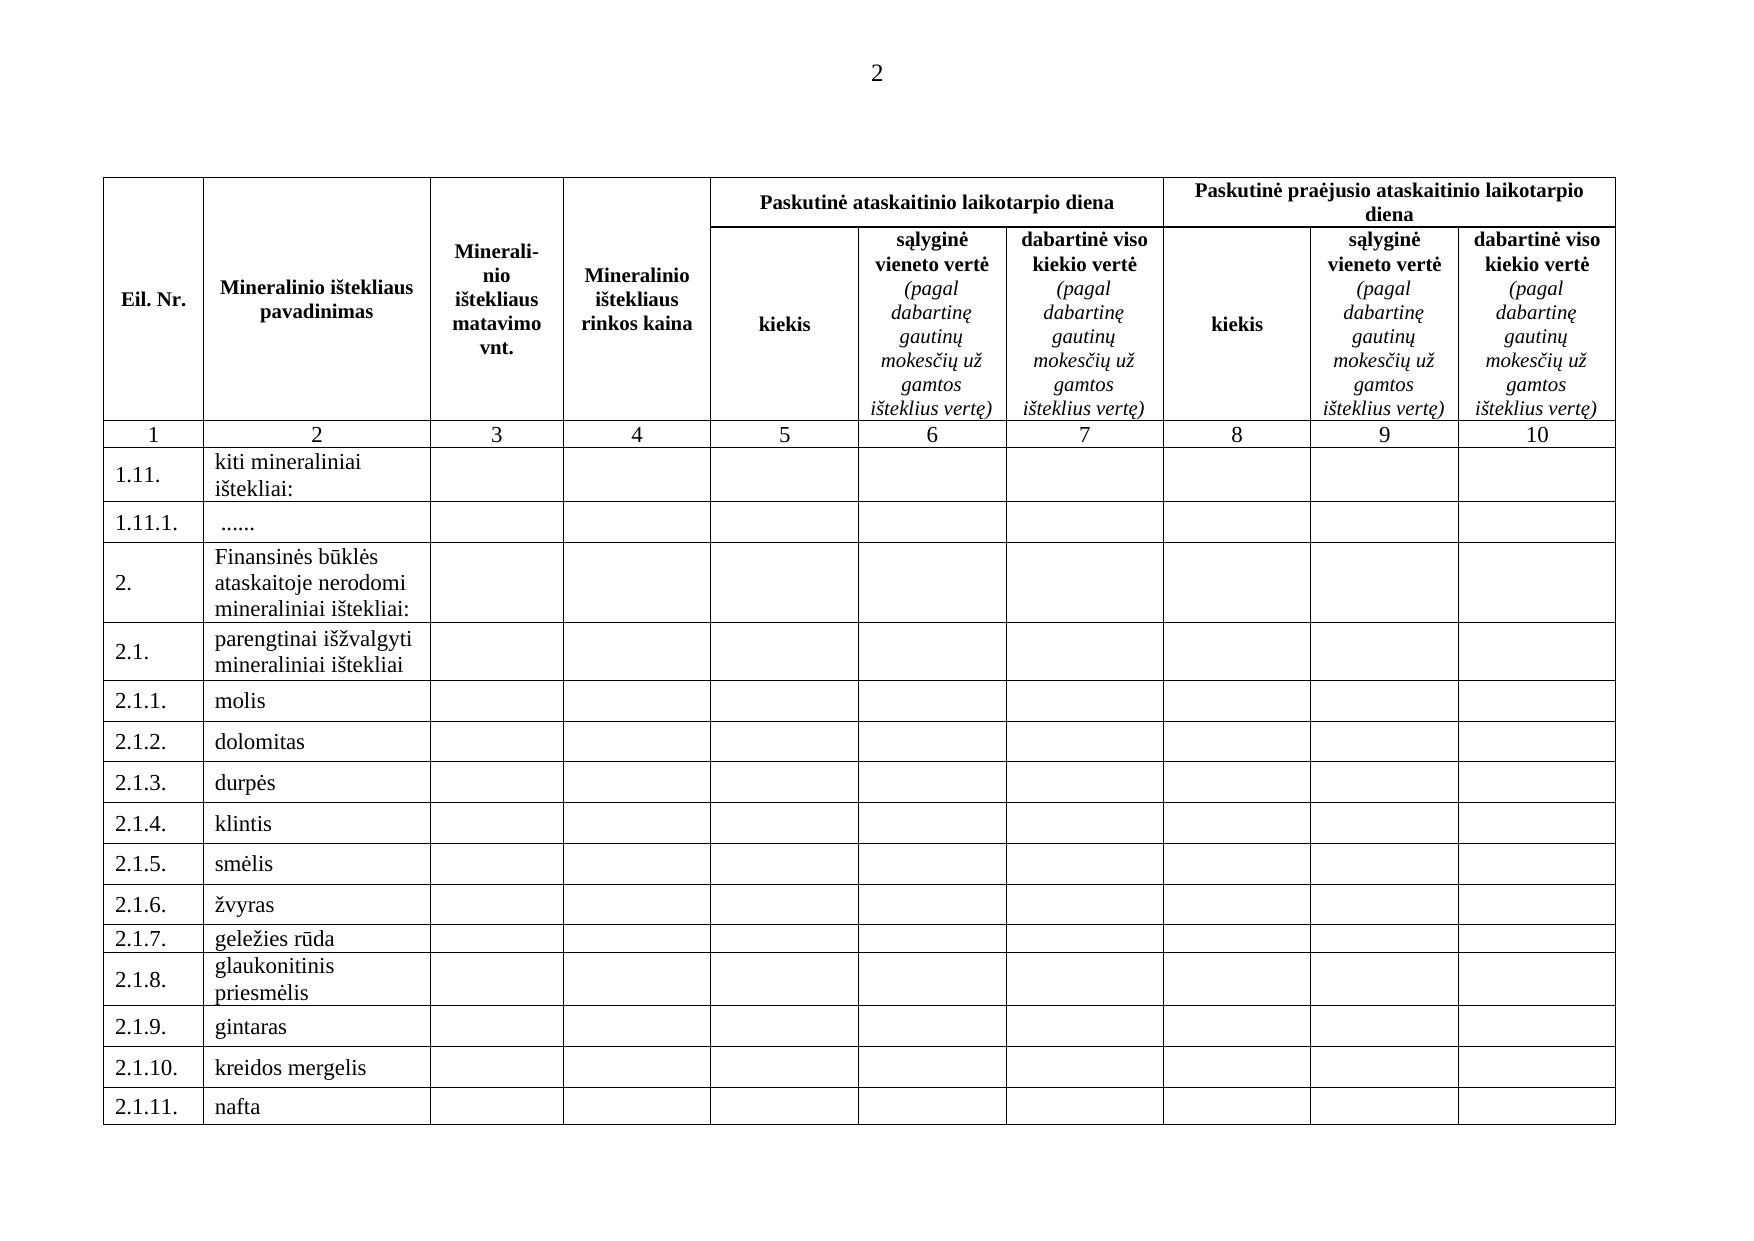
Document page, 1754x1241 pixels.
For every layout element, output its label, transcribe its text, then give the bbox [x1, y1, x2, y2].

table_cell [1164, 1047, 1310, 1087]
table_cell [1459, 925, 1615, 952]
table_cell smėlis [204, 844, 430, 883]
table_cell [859, 543, 1006, 622]
table_header Minerali-nio ištekliaus matavimo vnt. [431, 178, 563, 420]
table_cell [1007, 1088, 1163, 1124]
table_cell 2.1. [104, 623, 203, 680]
table_cell [431, 722, 563, 761]
table_cell 2.1.1. [104, 681, 203, 721]
table_cell 2.1.11. [104, 1088, 203, 1124]
table_cell [1007, 1047, 1163, 1087]
table_cell [711, 448, 858, 501]
table_header Mineralinio ištekliaus rinkos kaina [564, 178, 710, 420]
table_cell kreidos mergelis [204, 1047, 430, 1087]
table_cell [1311, 953, 1458, 1005]
table_cell [1164, 953, 1310, 1005]
table_cell [431, 1088, 563, 1124]
table_cell 1.11. [104, 448, 203, 501]
table_cell [1459, 543, 1615, 622]
table_cell [711, 1047, 858, 1087]
table_cell [859, 953, 1006, 1005]
table_cell [564, 1047, 710, 1087]
table_cell [564, 502, 710, 542]
table_cell [564, 623, 710, 680]
table_cell [1164, 844, 1310, 883]
table_cell [859, 623, 1006, 680]
table_cell [431, 925, 563, 952]
table_cell [1007, 681, 1163, 721]
table_cell kiekis [711, 228, 858, 420]
table_cell [431, 885, 563, 924]
table_cell [564, 953, 710, 1005]
table_cell [1007, 885, 1163, 924]
table_cell 10 [1459, 421, 1615, 447]
table_cell [1311, 1088, 1458, 1124]
table_cell 2.1.10. [104, 1047, 203, 1087]
table_cell 2.1.2. [104, 722, 203, 761]
table_cell [1459, 885, 1615, 924]
table_cell [1459, 502, 1615, 542]
table_cell [1007, 448, 1163, 501]
table_cell [711, 722, 858, 761]
table_cell [711, 953, 858, 1005]
table_cell [1164, 803, 1310, 843]
table_cell [431, 623, 563, 680]
table_cell [1311, 543, 1458, 622]
table_cell [1007, 925, 1163, 952]
table_cell [711, 623, 858, 680]
table_cell [859, 1047, 1006, 1087]
table_cell [1459, 448, 1615, 501]
table_cell molis [204, 681, 430, 721]
table_cell [859, 925, 1006, 952]
table_cell kiti mineraliniai ištekliai: [204, 448, 430, 501]
table_cell 9 [1311, 421, 1458, 447]
table_cell [1007, 543, 1163, 622]
table_cell geležies rūda [204, 925, 430, 952]
table_cell [1311, 885, 1458, 924]
table_cell [564, 681, 710, 721]
table_cell [431, 502, 563, 542]
table_cell [1459, 1006, 1615, 1046]
table_cell 2. [104, 543, 203, 622]
table_cell [1311, 681, 1458, 721]
table_cell [1311, 502, 1458, 542]
table_cell [564, 885, 710, 924]
table_cell 2.1.8. [104, 953, 203, 1005]
table_cell [859, 722, 1006, 761]
table_cell [564, 1006, 710, 1046]
table_cell 2.1.3. [104, 762, 203, 802]
table_cell sąlyginė vieneto vertė (pagal dabartinę gautinų mokesčių už gamtos išteklius vertę) [1311, 228, 1458, 420]
table_cell [431, 1047, 563, 1087]
table_cell [1164, 623, 1310, 680]
table_cell dabartinė viso kiekio vertė (pagal dabartinę gautinų mokesčių už gamtos išteklius vertę) [1459, 228, 1615, 420]
table_cell 2 [204, 421, 430, 447]
table_header Eil. Nr. [104, 178, 203, 420]
table_header Mineralinio ištekliaus pavadinimas [204, 178, 430, 420]
table_cell [564, 803, 710, 843]
table_cell [431, 681, 563, 721]
table_cell [1459, 1088, 1615, 1124]
table_cell [1007, 722, 1163, 761]
table_cell [1007, 803, 1163, 843]
table_cell [564, 844, 710, 883]
table_cell [1459, 762, 1615, 802]
table_cell [711, 681, 858, 721]
table_cell [1164, 681, 1310, 721]
table_cell [711, 543, 858, 622]
table_cell [564, 1088, 710, 1124]
table_header Paskutinė praėjusio ataskaitinio laikotarpio diena [1164, 178, 1615, 226]
table_cell 4 [564, 421, 710, 447]
table_cell [564, 762, 710, 802]
table_cell 2.1.7. [104, 925, 203, 952]
table_cell durpės [204, 762, 430, 802]
table_cell dabartinė viso kiekio vertė (pagal dabartinę gautinų mokesčių už gamtos išteklius vertę) [1007, 228, 1163, 420]
table_cell sąlyginė vieneto vertė (pagal dabartinę gautinų mokesčių už gamtos išteklius vertę) [859, 228, 1006, 420]
table_cell 2.1.6. [104, 885, 203, 924]
table_cell 5 [711, 421, 858, 447]
table_cell [1007, 762, 1163, 802]
table_cell [564, 448, 710, 501]
table_cell [1311, 1006, 1458, 1046]
table_cell [711, 803, 858, 843]
table_cell [564, 925, 710, 952]
table_cell [431, 844, 563, 883]
table_cell [859, 1088, 1006, 1124]
table_cell [711, 1006, 858, 1046]
table_cell [1007, 623, 1163, 680]
table_cell 6 [859, 421, 1006, 447]
table_cell [1459, 722, 1615, 761]
table_cell [1311, 762, 1458, 802]
table_cell [564, 543, 710, 622]
table_cell [431, 1006, 563, 1046]
table_cell [1311, 925, 1458, 952]
table_cell [431, 448, 563, 501]
table_cell [1311, 722, 1458, 761]
table_cell [859, 844, 1006, 883]
table_cell ...... [204, 502, 430, 542]
table_cell [711, 762, 858, 802]
table_cell [859, 803, 1006, 843]
table_cell 7 [1007, 421, 1163, 447]
table_cell [859, 681, 1006, 721]
table_cell 8 [1164, 421, 1310, 447]
table_cell [564, 722, 710, 761]
table_cell 3 [431, 421, 563, 447]
table_cell žvyras [204, 885, 430, 924]
table_cell [1007, 1006, 1163, 1046]
table_cell [431, 762, 563, 802]
table_cell [431, 953, 563, 1005]
table_cell [711, 885, 858, 924]
table_cell [859, 1006, 1006, 1046]
table_cell [859, 885, 1006, 924]
table_cell [1459, 844, 1615, 883]
table_cell [1164, 762, 1310, 802]
table_cell 1.11.1. [104, 502, 203, 542]
table_cell gintaras [204, 1006, 430, 1046]
table_cell [1311, 844, 1458, 883]
table_cell nafta [204, 1088, 430, 1124]
table_cell [711, 1088, 858, 1124]
table_header Paskutinė ataskaitinio laikotarpio diena [711, 178, 1163, 226]
table_cell [1311, 448, 1458, 501]
table_cell [1311, 623, 1458, 680]
table_cell [711, 844, 858, 883]
table_cell [859, 762, 1006, 802]
table_cell [1459, 803, 1615, 843]
table_cell [1007, 953, 1163, 1005]
table_cell [1164, 925, 1310, 952]
table_cell [711, 502, 858, 542]
table_cell [1164, 543, 1310, 622]
table_cell [1164, 885, 1310, 924]
table_cell dolomitas [204, 722, 430, 761]
table_cell [1164, 722, 1310, 761]
table_cell [859, 502, 1006, 542]
table_cell [1007, 844, 1163, 883]
table_cell [1459, 953, 1615, 1005]
table_cell klintis [204, 803, 430, 843]
table_cell [1459, 1047, 1615, 1087]
table_cell 1 [104, 421, 203, 447]
table_cell parengtinai išžvalgyti mineraliniai ištekliai [204, 623, 430, 680]
table_cell 2.1.4. [104, 803, 203, 843]
table_cell kiekis [1164, 228, 1310, 420]
table_cell [431, 543, 563, 622]
table_cell glaukonitinis priesmėlis [204, 953, 430, 1005]
table_cell [1311, 1047, 1458, 1087]
table_cell [1459, 681, 1615, 721]
table_cell [1164, 448, 1310, 501]
table_cell 2.1.5. [104, 844, 203, 883]
table_cell [1007, 502, 1163, 542]
table_cell 2.1.9. [104, 1006, 203, 1046]
table_cell [1164, 1006, 1310, 1046]
table_cell Finansinės būklės ataskaitoje nerodomi mineraliniai ištekliai: [204, 543, 430, 622]
table_cell [711, 925, 858, 952]
table_cell [1459, 623, 1615, 680]
table_cell [1164, 502, 1310, 542]
table_cell [1311, 803, 1458, 843]
table_cell [431, 803, 563, 843]
table_cell [859, 448, 1006, 501]
table_cell [1164, 1088, 1310, 1124]
